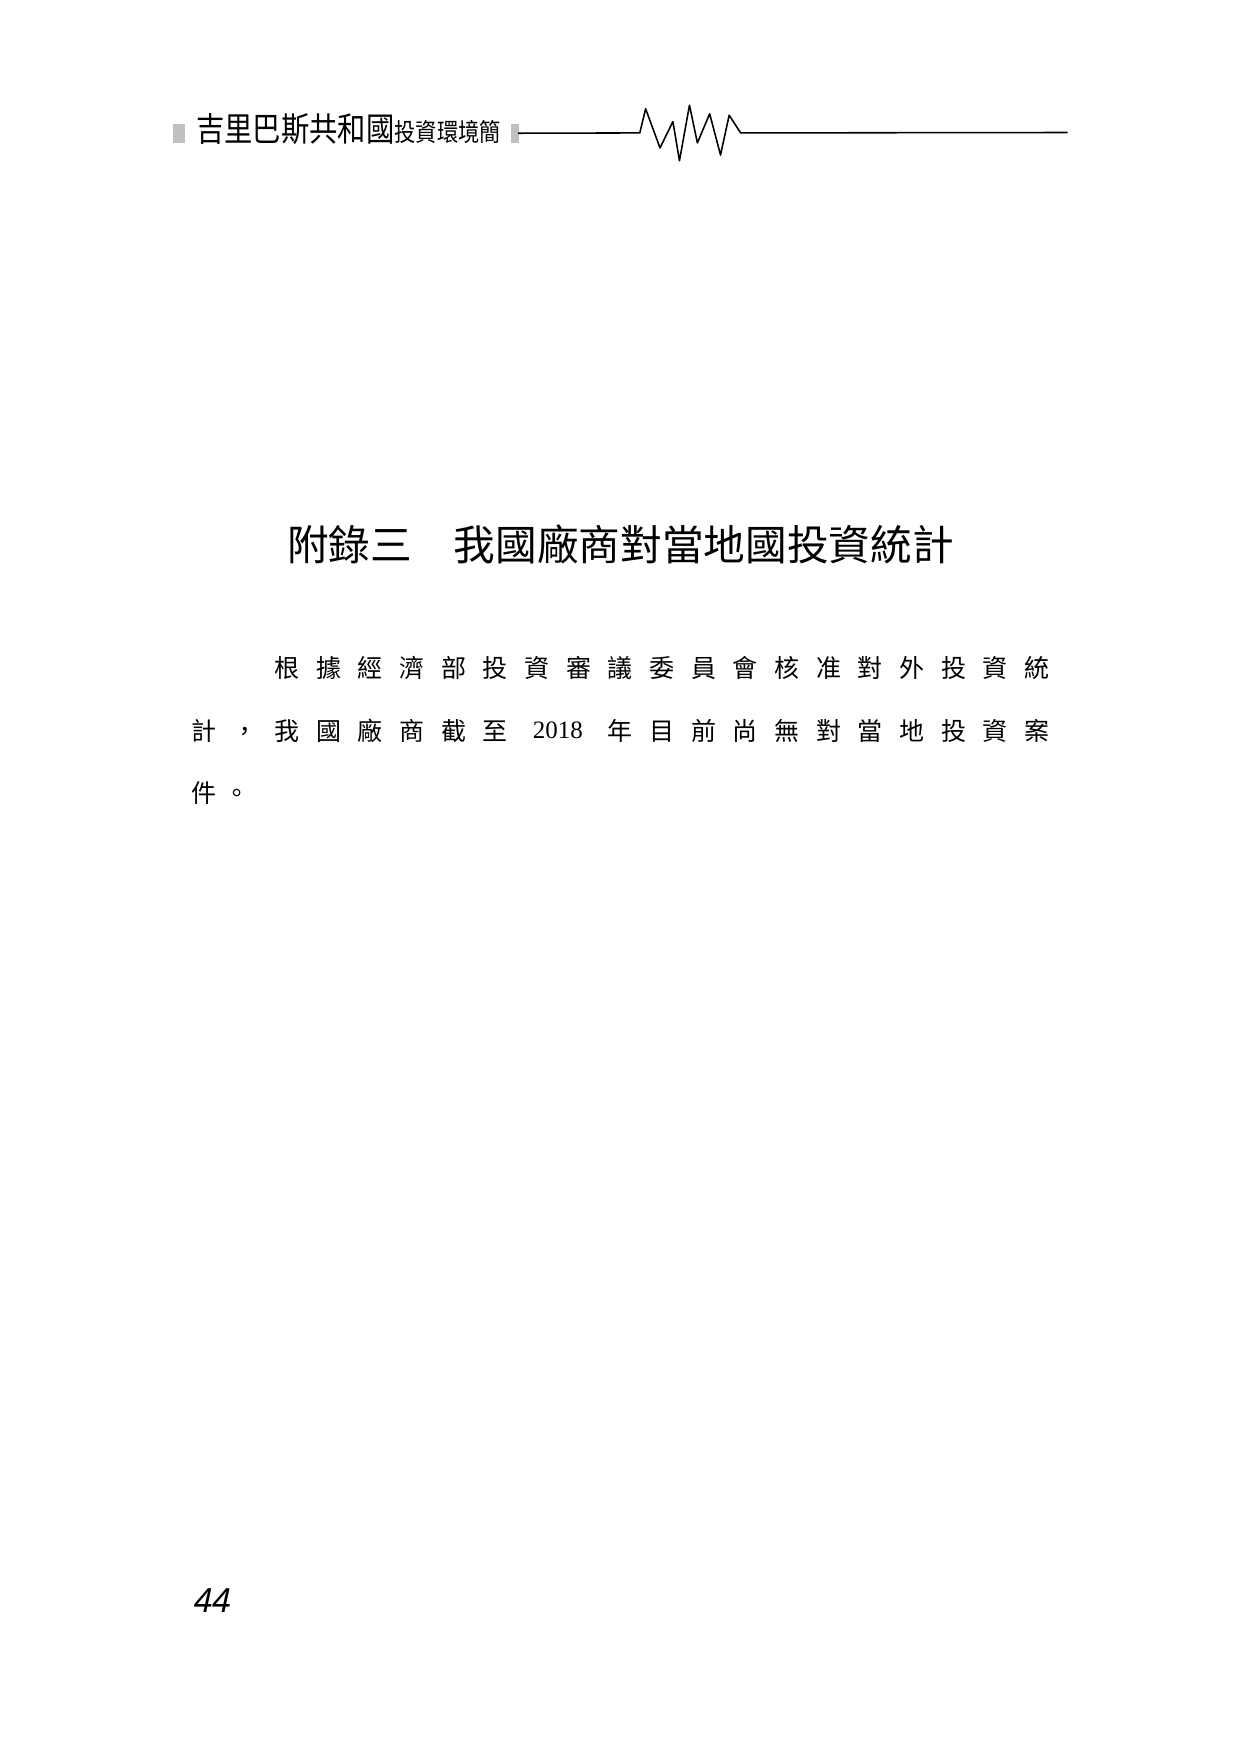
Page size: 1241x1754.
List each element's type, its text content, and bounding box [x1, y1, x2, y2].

text 根據經濟部投資審議委員會核准對外投資統計，我國廠商截至2018年目前尚無對當地投資案件。 [183, 625, 1058, 813]
text 附錄三 我國廠商對當地國投資統計 [183, 500, 1058, 563]
